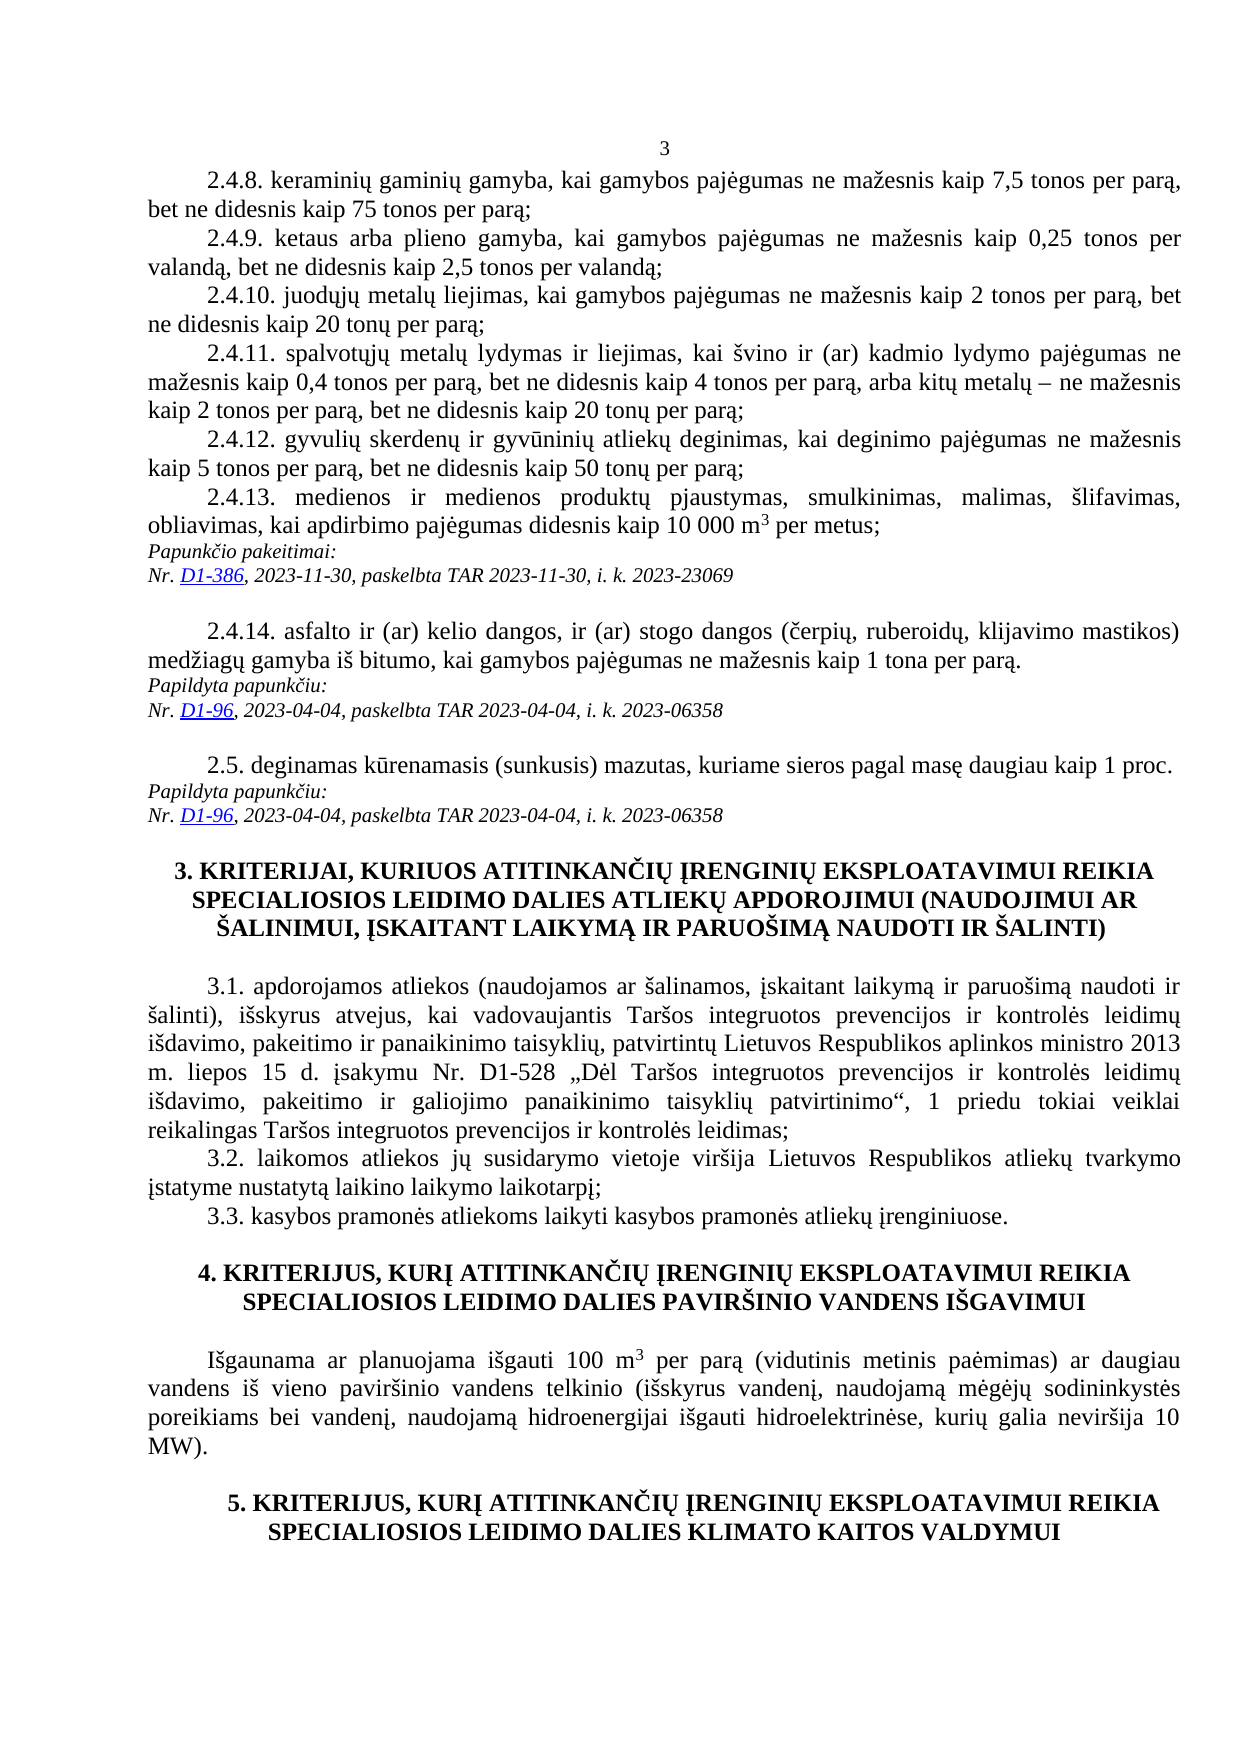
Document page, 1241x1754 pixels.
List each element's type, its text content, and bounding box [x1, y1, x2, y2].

text 3.3. kasybos pramonės atliekoms laikyti kasybos pramonės atliekų įrenginiuose. [148, 1201, 1181, 1230]
text 3.1. apdorojamos atliekos (naudojamos ar šalinamos, įskaitant laikymą ir paruošimą naudoti ir šalinti), išskyrus atvejus, kai vadovaujantis Taršos integruotos prevencijos ir kontrolės leidimų išdavimo, pakeitimo ir panaikinimo taisyklių, patvirtintų Lietuvos Respublikos aplinkos ministro 2013 m. liepos 15 d. įsakymu Nr. D1-528 „Dėl Taršos integruotos prevencijos ir kontrolės leidimų išdavimo, pakeitimo ir galiojimo panaikinimo taisyklių patvirtinimo“, 1 priedu tokiai veiklai reikalingas Taršos integruotos prevencijos ir kontrolės leidimas; [148, 971, 1181, 1143]
text 2.4.11. spalvotųjų metalų lydymas ir liejimas, kai švino ir (ar) kadmio lydymo pajėgumas ne mažesnis kaip 0,4 tonos per parą, bet ne didesnis kaip 4 tonos per parą, arba kitų metalų – ne mažesnis kaip 2 tonos per parą, bet ne didesnis kaip 20 tonų per parą; [148, 338, 1181, 424]
text 2.4.9. ketaus arba plieno gamyba, kai gamybos pajėgumas ne mažesnis kaip 0,25 tonos per valandą, bet ne didesnis kaip 2,5 tonos per valandą; [148, 223, 1181, 280]
text Papunkčio pakeitimai: [148, 539, 1181, 563]
text 2.4.12. gyvulių skerdenų ir gyvūninių atliekų deginimas, kai deginimo pajėgumas ne mažesnis kaip 5 tonos per parą, bet ne didesnis kaip 50 tonų per parą; [148, 424, 1181, 482]
text 3.2. laikomos atliekos jų susidarymo vietoje viršija Lietuvos Respublikos atliekų tvarkymo įstatyme nustatytą laikino laikymo laikotarpį; [148, 1143, 1181, 1201]
text Nr. D1-96, 2023-04-04, paskelbta TAR 2023-04-04, i. k. 2023-06358 [148, 697, 1181, 722]
text 2.4.8. keraminių gaminių gamyba, kai gamybos pajėgumas ne mažesnis kaip 7,5 tonos per parą, bet ne didesnis kaip 75 tonos per parą; [148, 165, 1181, 223]
text Papildyta papunkčiu: [148, 779, 1181, 803]
text Nr. D1-96, 2023-04-04, paskelbta TAR 2023-04-04, i. k. 2023-06358 [148, 803, 1181, 827]
text 4. KRITERIJUS, KURĮ ATITINKANČIŲ ĮRENGINIŲ EKSPLOATAVIMUI REIKIA SPECIALIOSIOS LEIDIMO DALIES PAVIRŠINIO VANDENS IŠGAVIMUI [148, 1258, 1181, 1316]
text Papildyta papunkčiu: [148, 673, 1181, 697]
text Nr. D1-386, 2023-11-30, paskelbta TAR 2023-11-30, i. k. 2023-23069 [148, 563, 1181, 587]
text 2.4.13. medienos ir medienos produktų pjaustymas, smulkinimas, malimas, šlifavimas, obliavimas, kai apdirbimo pajėgumas didesnis kaip 10 000 m3 per metus; [148, 482, 1181, 539]
text Išgaunama ar planuojama išgauti 100 m3 per parą (vidutinis metinis paėmimas) ar daugiau vandens iš vieno paviršinio vandens telkinio (išskyrus vandenį, naudojamą mėgėjų sodininkystės poreikiams bei vandenį, naudojamą hidroenergijai išgauti hidroelektrinėse, kurių galia neviršija 10 MW). [148, 1345, 1181, 1460]
text 2.4.14. asfalto ir (ar) kelio dangos, ir (ar) stogo dangos (čerpių, ruberoidų, klijavimo mastikos) medžiagų gamyba iš bitumo, kai gamybos pajėgumas ne mažesnis kaip 1 tona per parą. [148, 616, 1181, 673]
text 2.5. deginamas kūrenamasis (sunkusis) mazutas, kuriame sieros pagal masę daugiau kaip 1 proc. [148, 750, 1181, 779]
text 2.4.10. juodųjų metalų liejimas, kai gamybos pajėgumas ne mažesnis kaip 2 tonos per parą, bet ne didesnis kaip 20 tonų per parą; [148, 280, 1181, 338]
text 5. KRITERIJUS, KURĮ ATITINKANČIŲ ĮRENGINIŲ EKSPLOATAVIMUI REIKIA SPECIALIOSIOS LEIDIMO DALIES KLIMATO KAITOS VALDYMUI [148, 1488, 1181, 1546]
text 3. KRITERIJAI, KURIUOS ATITINKANČIŲ ĮRENGINIŲ EKSPLOATAVIMUI REIKIA SPECIALIOSIOS LEIDIMO DALIES ATLIEKŲ APDOROJIMUI (NAUDOJIMUI AR ŠALINIMUI, ĮSKAITANT LAIKYMĄ IR PARUOŠIMĄ NAUDOTI IR ŠALINTI) [148, 856, 1181, 942]
